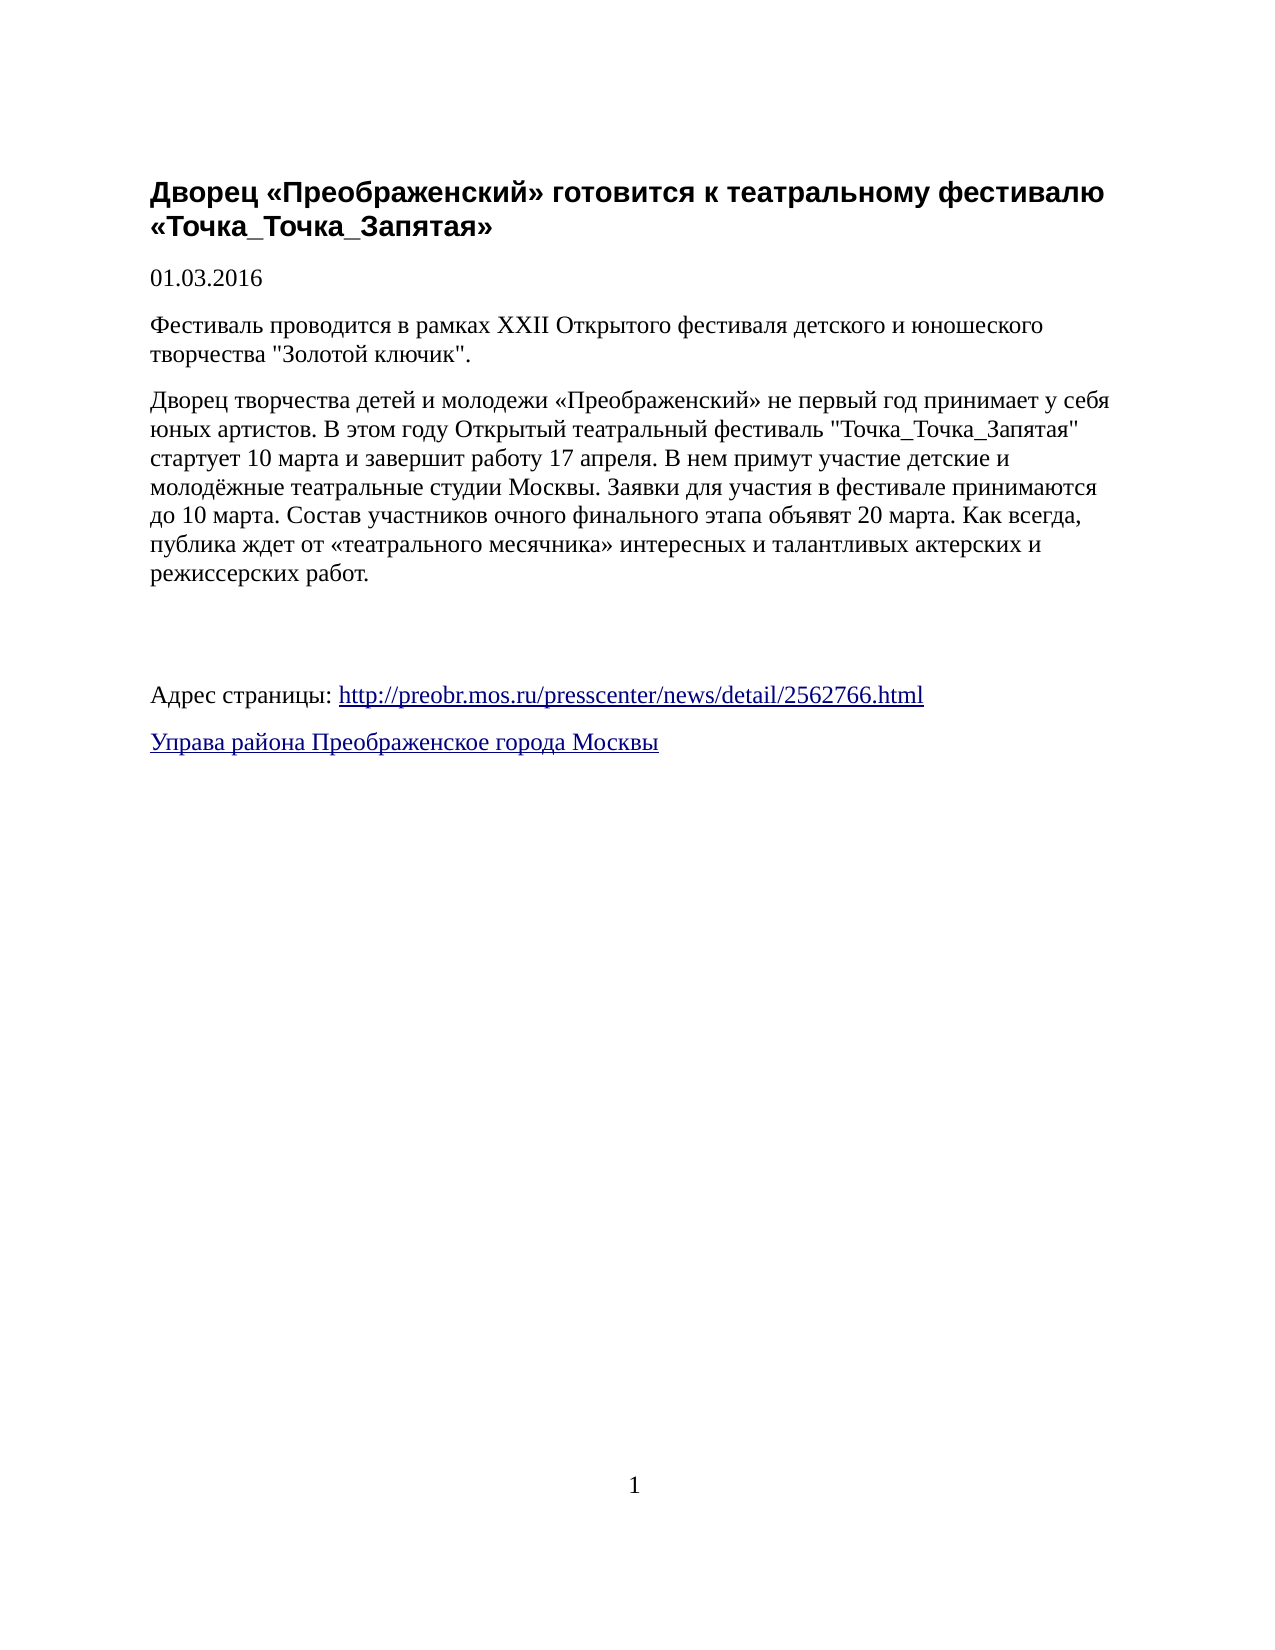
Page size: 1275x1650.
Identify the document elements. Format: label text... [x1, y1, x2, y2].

subtitle Дворец «Преображенский» готовится к театральному фестивалю «Точка_Точка_Запятая» [150, 175, 1125, 242]
text Дворец творчества детей и молодежи «Преображенский» не первый год принимает у себя юных артистов. В этом году Открытый театральный фестиваль "Точка_Точка_Запятая" стартует 10 марта и завершит работу 17 апреля. В нем примут участие детские и молодёжные театральные студии Москвы. Заявки для участия в фестивале принимаются до 10 марта. Состав участников очного финального этапа объявят 20 марта. Как всегда, публика ждет от «театрального месячника» интересных и талантливых актерских и режиссерских работ. [150, 386, 1125, 587]
text Управа района Преображенское города Москвы [150, 727, 1125, 756]
text Фестиваль проводится в рамках XXII Открытого фестиваля детского и юношеского творчества "Золотой ключик". [150, 310, 1125, 368]
text 01.03.2016 [150, 263, 1125, 292]
text Адрес страницы: http://preobr.mos.ru/presscenter/news/detail/2562766.html [150, 680, 1125, 709]
